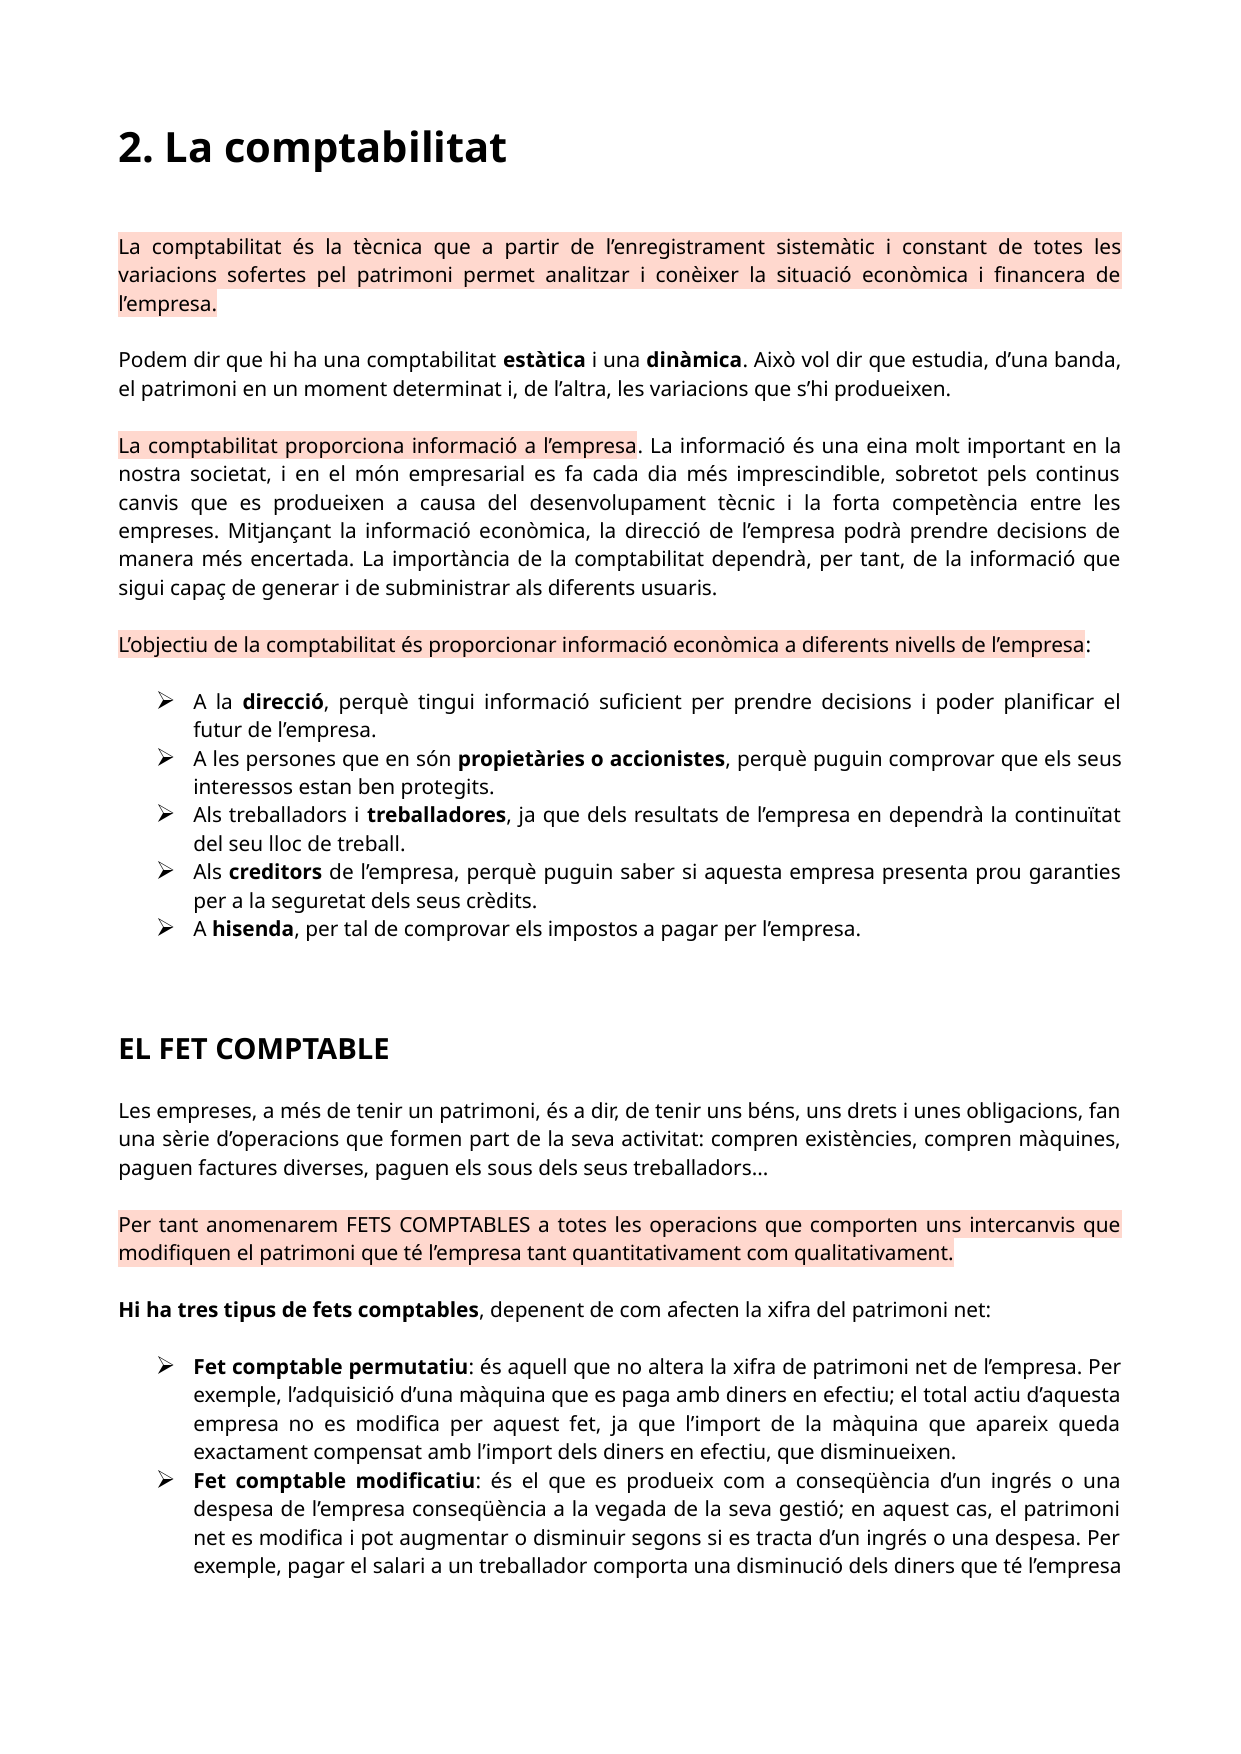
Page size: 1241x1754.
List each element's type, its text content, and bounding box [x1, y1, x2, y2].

list A la direcció, perquè tingui informació suficient per prendre decisions i poder planificar el futur de l’empresa. [156, 687, 1122, 744]
text Per tant anomenarem FETS COMPTABLES a totes les operacions que comporten uns intercanvis que modifiquen el patrimoni que té l’empresa tant quantitativament com qualitativament. [118, 1210, 1122, 1267]
text Podem dir que hi ha una comptabilitat estàtica i una dinàmica. Això vol dir que estudia, d’una banda, el patrimoni en un moment determinat i, de l’altra, les variacions que s’hi produeixen. [118, 346, 1122, 402]
text EL FET COMPTABLE [118, 1028, 1122, 1068]
text Hi ha tres tipus de fets comptables, depenent de com afecten la xifra del patrimoni net: [118, 1295, 1122, 1324]
text 2. La comptabilitat [118, 118, 1122, 175]
list Als treballadors i treballadores, ja que dels resultats de l’empresa en dependrà la continuïtat del seu lloc de treball. [156, 801, 1122, 857]
text Les empreses, a més de tenir un patrimoni, és a dir, de tenir uns béns, uns drets i unes obligacions, fan una sèrie d’operacions que formen part de la seva activitat: compren existències, compren màquines, paguen factures diverses, paguen els sous dels seus treballadors... [118, 1096, 1122, 1181]
text L’objectiu de la comptabilitat és proporcionar informació econòmica a diferents nivells de l’empresa: [118, 630, 1122, 658]
text La comptabilitat és la tècnica que a partir de l’enregistrament sistemàtic i constant de totes les variacions sofertes pel patrimoni permet analitzar i conèixer la situació econòmica i financera de l’empresa. [118, 232, 1122, 317]
list Fet comptable modificatiu: és el que es produeix com a conseqüència d’un ingrés o una despesa de l’empresa conseqüència a la vegada de la seva gestió; en aquest cas, el patrimoni net es modifica i pot augmentar o disminuir segons si es tracta d’un ingrés o una despesa. Per exemple, pagar el salari a un treballador comporta una disminució dels diners que té l’empresa [156, 1466, 1122, 1579]
list Fet comptable permutatiu: és aquell que no altera la xifra de patrimoni net de l’empresa. Per exemple, l’adquisició d’una màquina que es paga amb diners en efectiu; el total actiu d’aquesta empresa no es modifica per aquest fet, ja que l’import de la màquina que apareix queda exactament compensat amb l’import dels diners en efectiu, que disminueixen. [156, 1352, 1122, 1466]
list A hisenda, per tal de comprovar els impostos a pagar per l’empresa. [156, 914, 1122, 943]
list Als creditors de l’empresa, perquè puguin saber si aquesta empresa presenta prou garanties per a la seguretat dels seus crèdits. [156, 857, 1122, 914]
list A les persones que en són propietàries o accionistes, perquè puguin comprovar que els seus interessos estan ben protegits. [156, 744, 1122, 801]
text La comptabilitat proporciona informació a l’empresa. La informació és una eina molt important en la nostra societat, i en el món empresarial es fa cada dia més imprescindible, sobretot pels continus canvis que es produeixen a causa del desenvolupament tècnic i la forta competència entre les empreses. Mitjançant la informació econòmica, la direcció de l’empresa podrà prendre decisions de manera més encertada. La importància de la comptabilitat dependrà, per tant, de la informació que sigui capaç de generar i de subministrar als diferents usuaris. [118, 431, 1122, 601]
